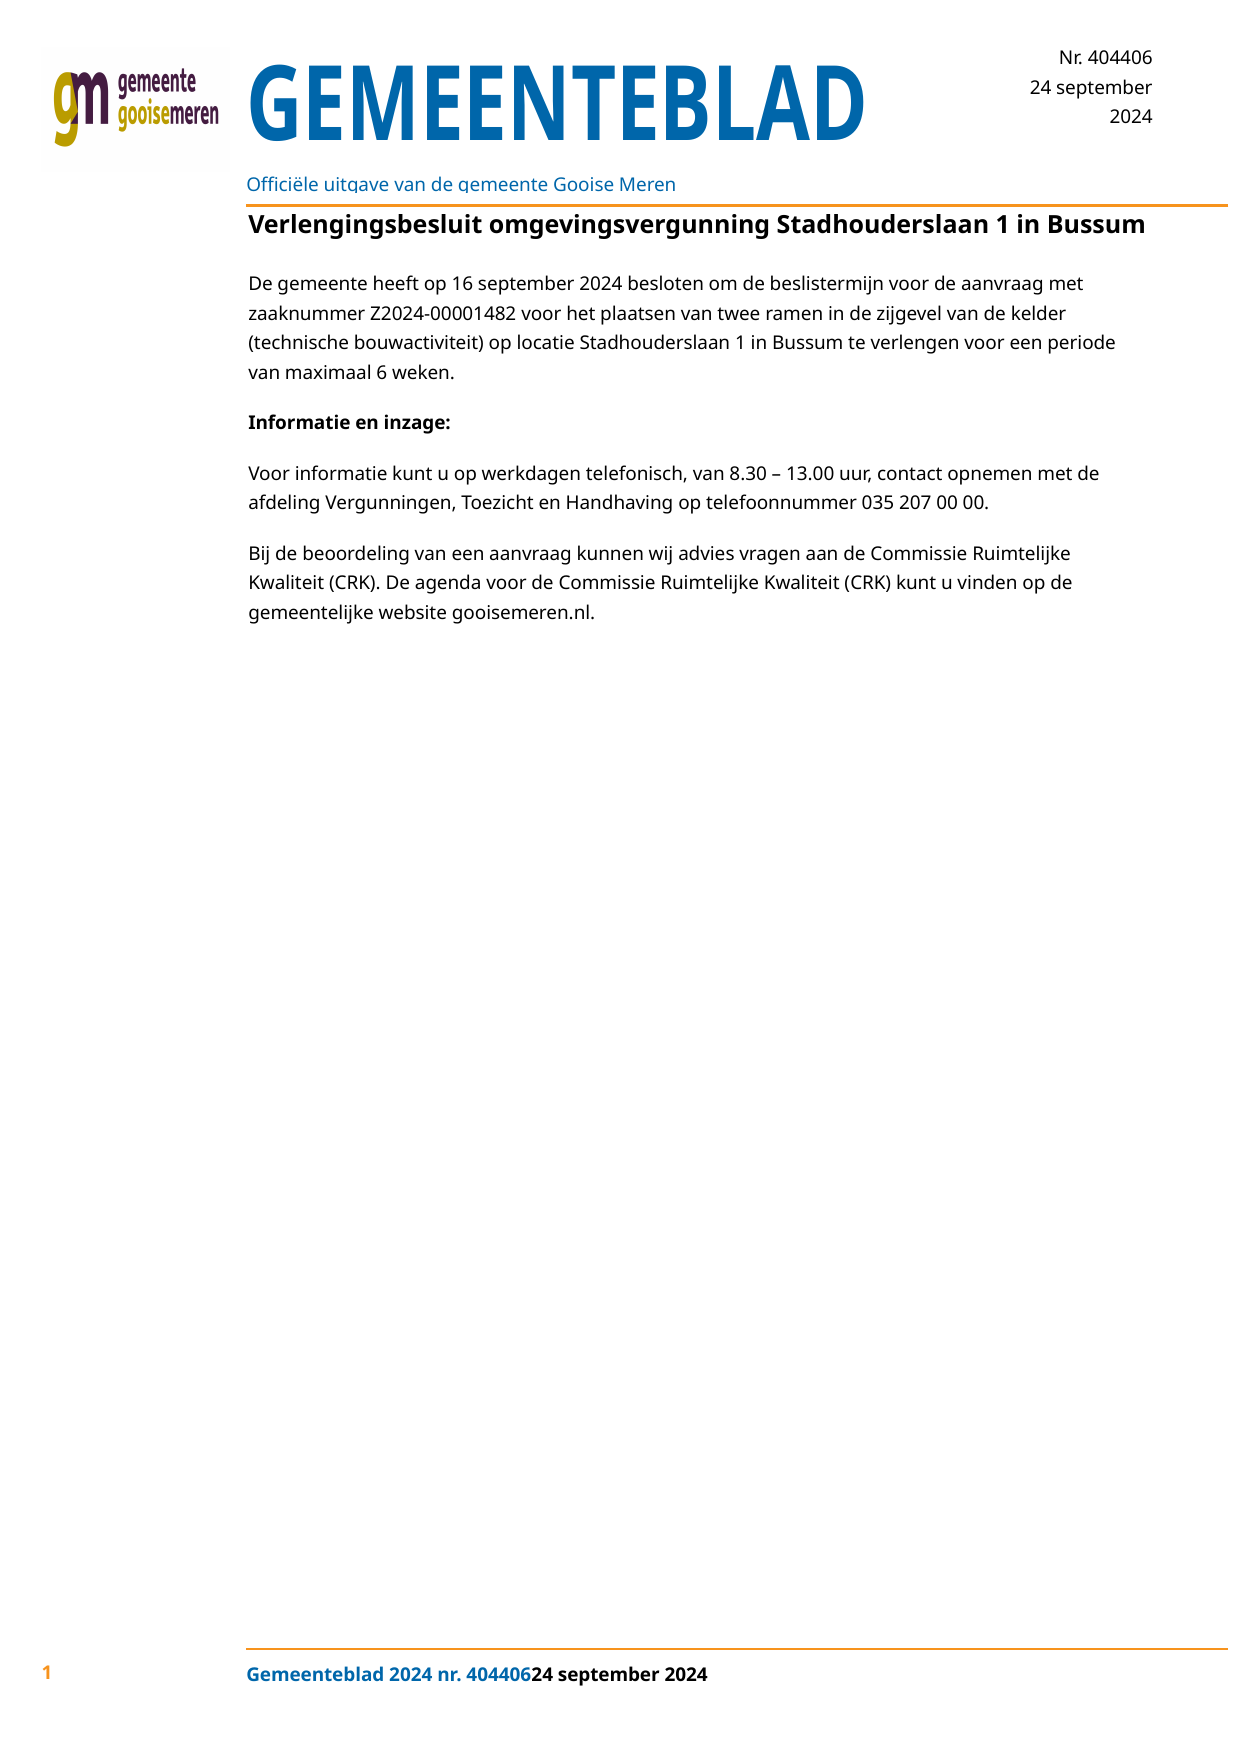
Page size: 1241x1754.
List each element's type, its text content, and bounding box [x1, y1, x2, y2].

text Bij de beoordeling van een aanvraag kunnen wij advies vragen aan de Commissie Ruimtelijke Kwaliteit (CRK). De agenda voor de Commissie Ruimtelijke Kwaliteit (CRK) kunt u vinden op de gemeentelijke website gooisemeren.nl. [248, 540, 1152, 625]
text De gemeente heeft op 16 september 2024 besloten om de beslistermijn voor de aanvraag met zaaknummer Z2024-00001482 voor het plaatsen van twee ramen in de zijgevel van de kelder (technische bouwactiviteit) op locatie Stadhouderslaan 1 in Bussum te verlengen voor een periode van maximaal 6 weken. [248, 270, 1152, 385]
text Voor informatie kunt u op werkdagen telefonisch, van 8.30 – 13.00 uur, contact opnemen met de afdeling Vergunningen, Toezicht en Handhaving op telefoonnummer 035 207 00 00. [248, 460, 1152, 515]
text Verlengingsbesluit omgevingsvergunning Stadhouderslaan 1 in Bussum [248, 207, 1152, 241]
picture [41, 47, 231, 172]
text Informatie en inzage: [248, 409, 1152, 435]
